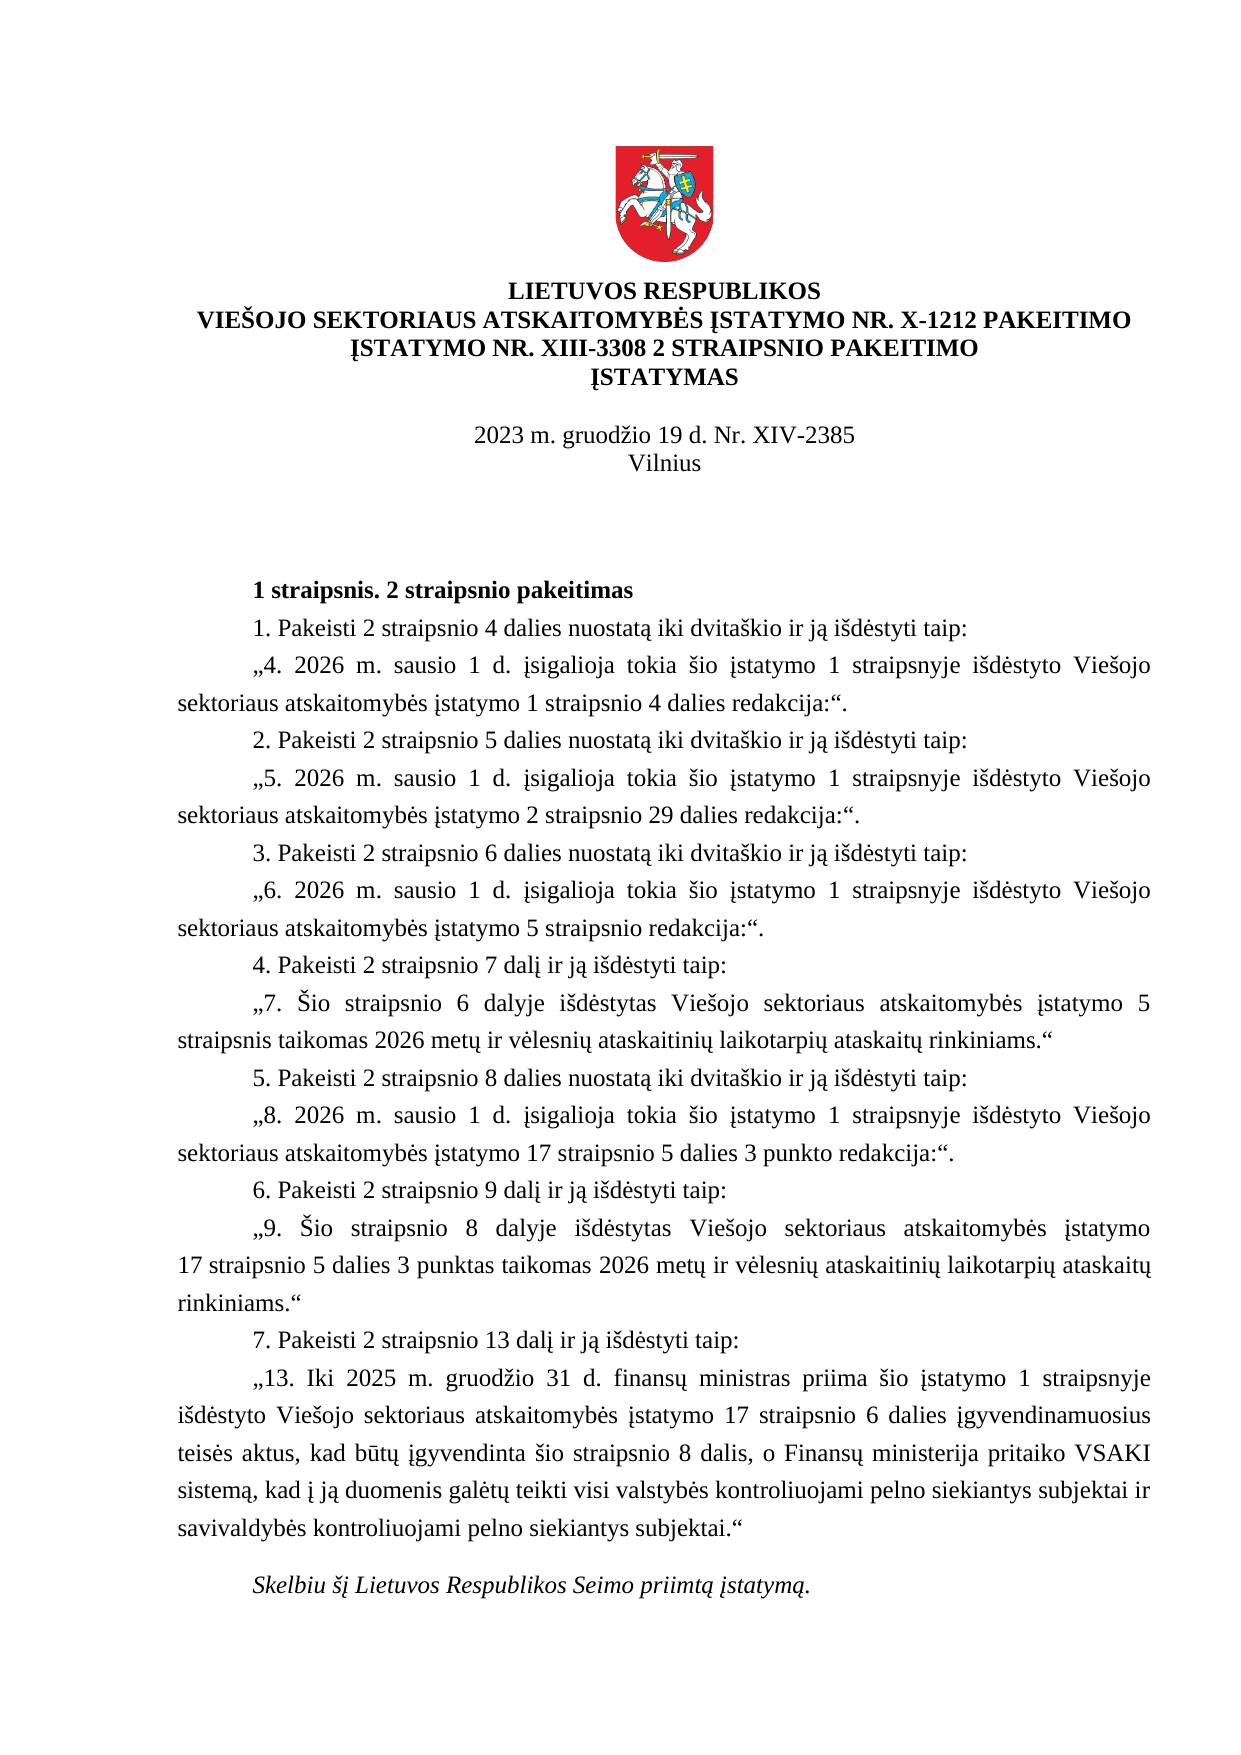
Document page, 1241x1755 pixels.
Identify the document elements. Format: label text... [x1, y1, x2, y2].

text „5. 2026 m. sausio 1 d. įsigalioja tokia šio įstatymo 1 straipsnyje išdėstyto Viešojo sektoriaus atskaitomybės įstatymo 2 straipsnio 29 dalies redakcija:“. [177, 754, 1152, 829]
text 6. Pakeisti 2 straipsnio 9 dalį ir ją išdėstyti taip: [177, 1166, 1152, 1204]
text 7. Pakeisti 2 straipsnio 13 dalį ir ją išdėstyti taip: [177, 1316, 1152, 1354]
text „6. 2026 m. sausio 1 d. įsigalioja tokia šio įstatymo 1 straipsnyje išdėstyto Viešojo sektoriaus atskaitomybės įstatymo 5 straipsnio redakcija:“. [177, 866, 1152, 941]
text 1. Pakeisti 2 straipsnio 4 dalies nuostatą iki dvitaškio ir ją išdėstyti taip: [177, 604, 1152, 641]
text ĮSTATYMAS [177, 362, 1152, 391]
text „8. 2026 m. sausio 1 d. įsigalioja tokia šio įstatymo 1 straipsnyje išdėstyto Viešojo sektoriaus atskaitomybės įstatymo 17 straipsnio 5 dalies 3 punkto redakcija:“. [177, 1091, 1152, 1166]
text LIETUVOS RESPUBLIKOS [177, 276, 1152, 305]
text „13. Iki 2025 m. gruodžio 31 d. finansų ministras priima šio įstatymo 1 straipsnyje išdėstyto Viešojo sektoriaus atskaitomybės įstatymo 17 straipsnio 6 dalies įgyvendinamuosius teisės aktus, kad būtų įgyvendinta šio straipsnio 8 dalis, o Finansų ministerija pritaiko VSAKI sistemą, kad į ją duomenis galėtų teikti visi valstybės kontroliuojami pelno siekiantys subjektai ir savivaldybės kontroliuojami pelno siekiantys subjektai.“ [177, 1354, 1152, 1541]
text 4. Pakeisti 2 straipsnio 7 dalį ir ją išdėstyti taip: [177, 941, 1152, 979]
text 5. Pakeisti 2 straipsnio 8 dalies nuostatą iki dvitaškio ir ją išdėstyti taip: [177, 1054, 1152, 1091]
text „9. Šio straipsnio 8 dalyje išdėstytas Viešojo sektoriaus atskaitomybės įstatymo 17 straipsnio 5 dalies 3 punktas taikomas 2026 metų ir vėlesnių ataskaitinių laikotarpių ataskaitų rinkiniams.“ [177, 1204, 1152, 1316]
text 2023 m. gruodžio 19 d. Nr. XIV-2385 [177, 420, 1152, 448]
text Vilnius [177, 448, 1152, 477]
text Skelbiu šį Lietuvos Respublikos Seimo priimtą įstatymą. [177, 1570, 1152, 1599]
text „4. 2026 m. sausio 1 d. įsigalioja tokia šio įstatymo 1 straipsnyje išdėstyto Viešojo sektoriaus atskaitomybės įstatymo 1 straipsnio 4 dalies redakcija:“. [177, 641, 1152, 716]
text 2. Pakeisti 2 straipsnio 5 dalies nuostatą iki dvitaškio ir ją išdėstyti taip: [177, 716, 1152, 754]
text 3. Pakeisti 2 straipsnio 6 dalies nuostatą iki dvitaškio ir ją išdėstyti taip: [177, 829, 1152, 866]
text „7. Šio straipsnio 6 dalyje išdėstytas Viešojo sektoriaus atskaitomybės įstatymo 5 straipsnis taikomas 2026 metų ir vėlesnių ataskaitinių laikotarpių ataskaitų rinkiniams.“ [177, 979, 1152, 1054]
text VIEŠOJO SEKTORIAUS ATSKAITOMYBĖS ĮSTATYMO NR. X-1212 PAKEITIMO ĮSTATYMO NR. XIII-3308 2 STRAIPSNIO PAKEITIMO [177, 305, 1152, 362]
text 1 straipsnis. 2 straipsnio pakeitimas [177, 566, 1152, 604]
